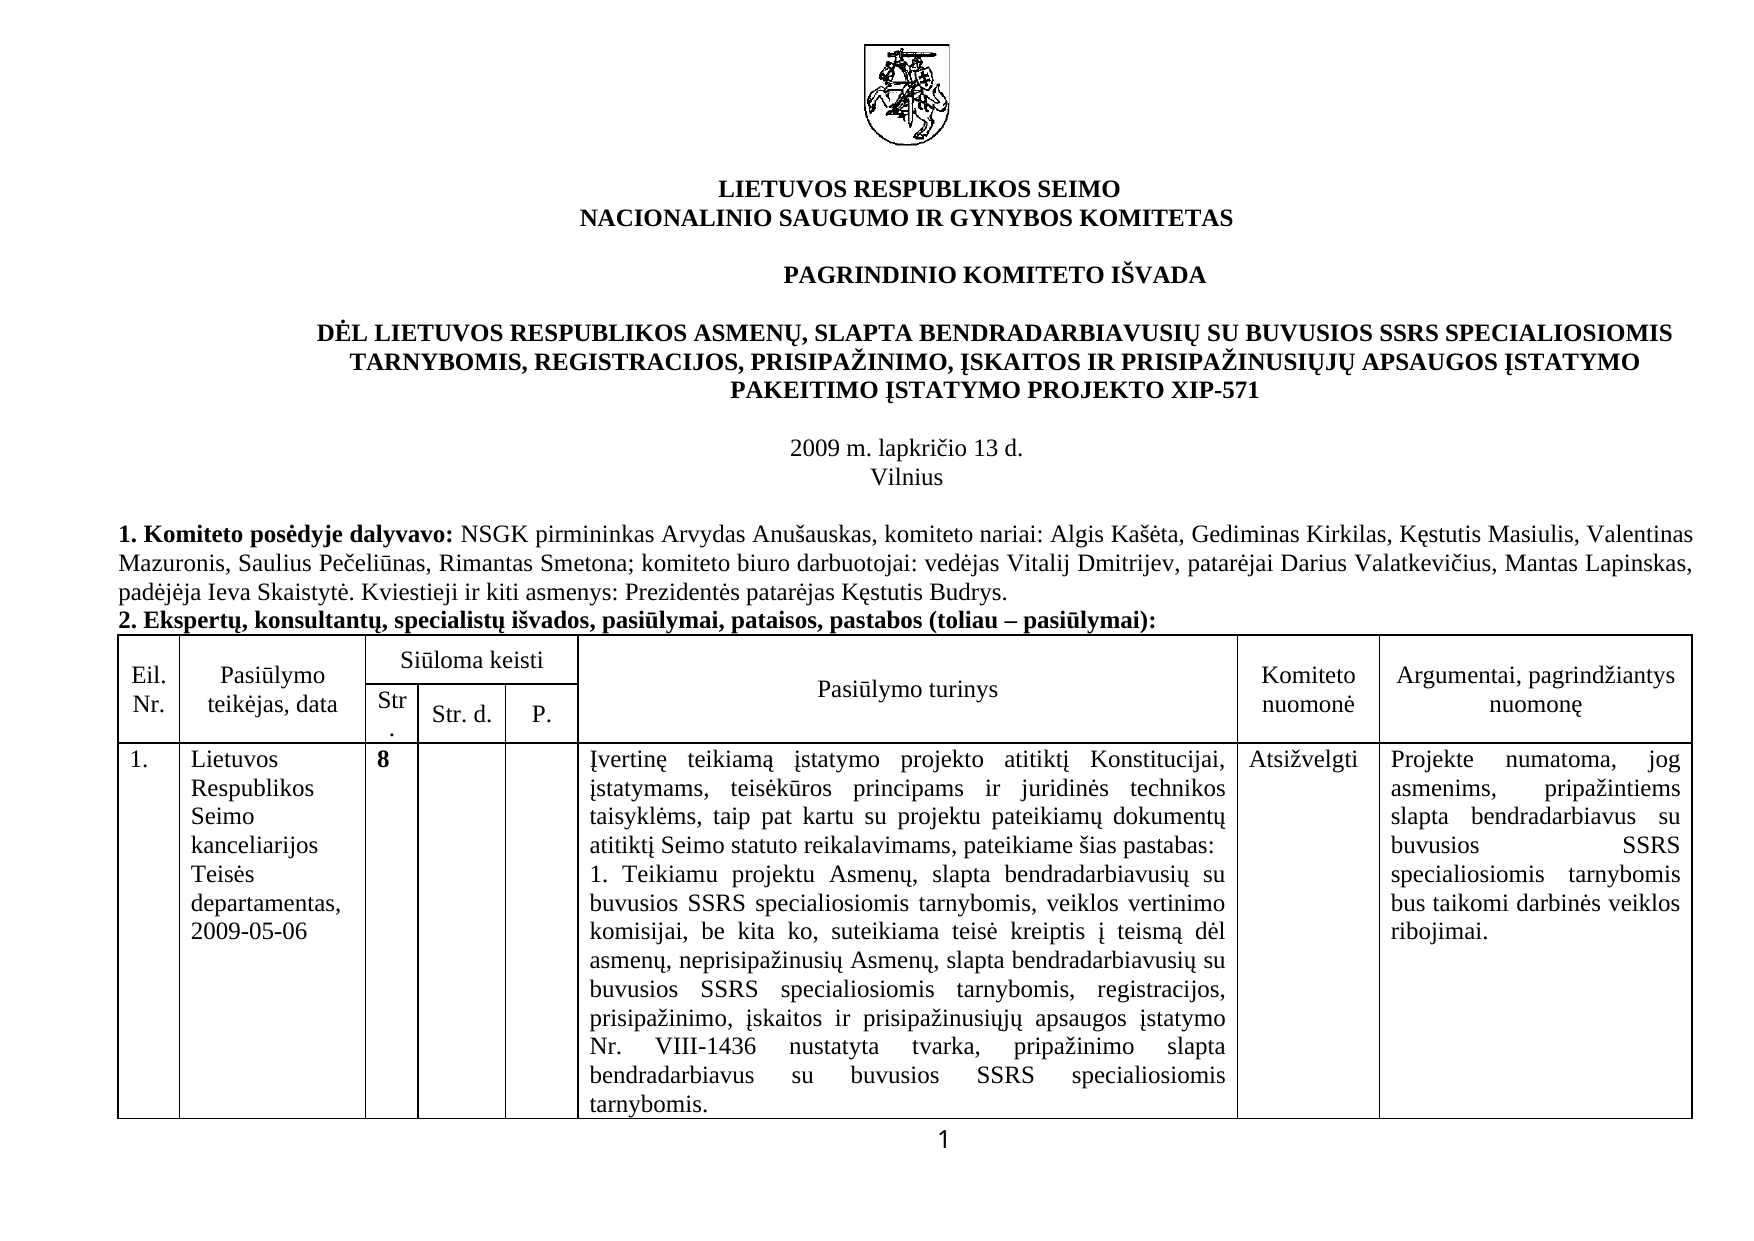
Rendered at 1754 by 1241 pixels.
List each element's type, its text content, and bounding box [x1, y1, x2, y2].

subtitle PAGRINDINIO KOMITETO išvada [118, 260, 1695, 289]
table_cell Atsižvelgti [1238, 744, 1379, 1118]
table_cell Lietuvos Respublikos Seimo kanceliarijos Teisės departamentas, 2009-05-06 [180, 744, 365, 1118]
table_cell P. [506, 685, 577, 742]
text 2009 m. lapkričio 13 d. [142, 433, 1671, 462]
table_cell Įvertinę teikiamą įstatymo projekto atitiktį Konstitucijai, įstatymams, teisėkūros principams ir juridinės technikos taisyklėms, taip pat kartu su projektu pateikiamų dokumentų atitiktį Seimo statuto reikalavimams, pateikiame šias pastabas: 1. Teikiamu projektu Asmenų, slapta bendradarbiavusių su buvusios SSRS specialiosiomis tarnybomis, veiklos vertinimo komisijai, be kita ko, suteikiama teisė kreiptis į teismą dėl asmenų, neprisipažinusių Asmenų, slapta bendradarbiavusių su buvusios SSRS specialiosiomis tarnybomis, registracijos, prisipažinimo, įskaitos ir prisipažinusiųjų apsaugos įstatymo Nr. VIII-1436 nustatyta tvarka, pripažinimo slapta bendradarbiavus su buvusios SSRS specialiosiomis tarnybomis. [579, 744, 1237, 1118]
text Vilnius [142, 462, 1671, 490]
table_header Pasiūlymo turinys [579, 636, 1237, 742]
table_header Eil. Nr. [119, 636, 179, 742]
text LIETUVOS RESPUBLIKOS SEIMO [718, 174, 1731, 203]
table_cell 8 [366, 744, 417, 1118]
table_cell 1. [119, 744, 179, 1118]
text 2. Ekspertų, konsultantų, specialistų išvados, pasiūlymai, pataisos, pastabos (toliau – pasiūlymai): [118, 605, 1671, 634]
table_cell Str. [366, 685, 417, 742]
table_cell [506, 744, 577, 1118]
table_cell Str. d. [419, 685, 505, 742]
table_header Komiteto nuomonė [1238, 636, 1379, 742]
subtitle DĖL LIETUVOS RESPUBLIKOS ASMENŲ, SLAPTA BENDRADARBIAVUSIŲ SU BUVUSIOS SSRS SPECIALIOSIOMIS TARNYBOMIS, REGISTRACIJOS, PRISIPAŽINIMO, ĮSKAITOS IR PRISIPAŽINUSIŲJŲ APSAUGOS ĮSTATYMO PAKEITIMO ĮSTATYMO PROJEKTO XIP-571 [118, 318, 1695, 404]
text 1. Komiteto posėdyje dalyvavo: NSGK pirmininkas Arvydas Anušauskas, komiteto nariai: Algis Kašėta, Gediminas Kirkilas, Kęstutis Masiulis, Valentinas Mazuronis, Saulius Pečeliūnas, Rimantas Smetona; komiteto biuro darbuotojai: vedėjas Vitalij Dmitrijev, patarėjai Darius Valatkevičius, Mantas Lapinskas, padėjėja Ieva Skaistytė. Kviestieji ir kiti asmenys: Prezidentės patarėjas Kęstutis Budrys. [118, 519, 1695, 605]
table_header Siūloma keisti [366, 636, 577, 683]
text NACIONALINIO SAUGUMO IR GYNYBOS KOMITETAS [118, 203, 1695, 232]
table_cell Projekte numatoma, jog asmenims, pripažintiems slapta bendradarbiavus su buvusios SSRS specialiosiomis tarnybomis bus taikomi darbinės veiklos ribojimai. [1380, 744, 1691, 1118]
table_cell [419, 744, 505, 1118]
table_header Pasiūlymo teikėjas, data [180, 636, 365, 742]
table_header Argumentai, pagrindžiantys nuomonę [1380, 636, 1691, 742]
